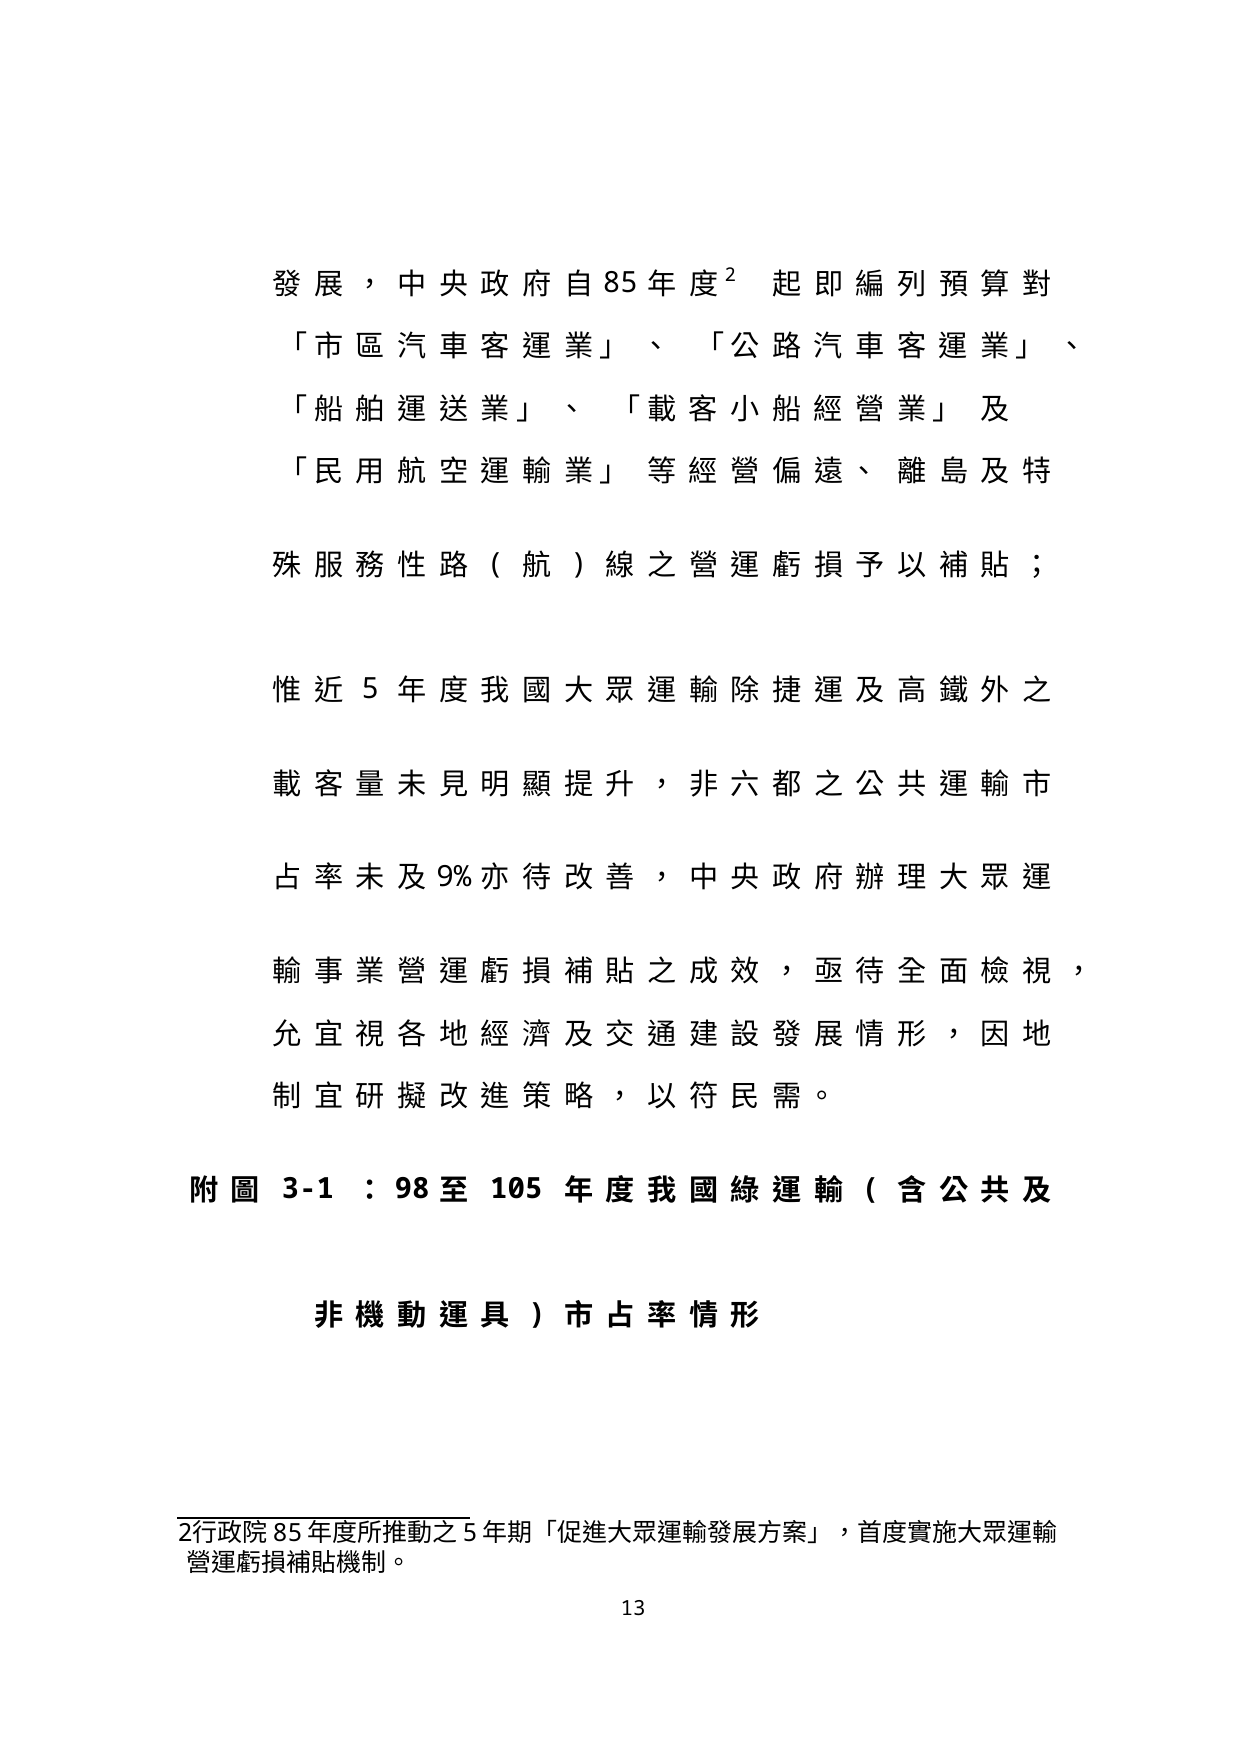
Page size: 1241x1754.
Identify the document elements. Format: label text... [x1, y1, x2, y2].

text 附圖3-1：98至105年度我國綠運輸(含公共及非機動運具)市占率情形 [183, 1115, 1058, 1365]
text 行政院85年度所推動之5年期「促進大眾運輸發展方案」，首度實施大眾運輸營運虧損補貼機制。 [177, 1518, 1063, 1577]
text 綜上，為便利民行及促進我國大眾運輸之發展，中央政府自85年度起即編列預算對「市區汽車客運業」、「公路汽車客運業」、「船舶運送業」、「載客小船經營業」及「民用航空運輸業」等經營偏遠、離島及特殊服務性路(航)線之營運虧損予以補貼；惟近5年度我國大眾運輸除捷運及高鐵外之載客量未見明顯提升，非六都之公共運輸市占率未及9%亦待改善，中央政府辦理大眾運輸事業營運虧損補貼之成效，亟待全面檢視，允宜視各地經濟及交通建設發展情形，因地制宜研擬改進策略，以符民需。 [242, 177, 1058, 1115]
